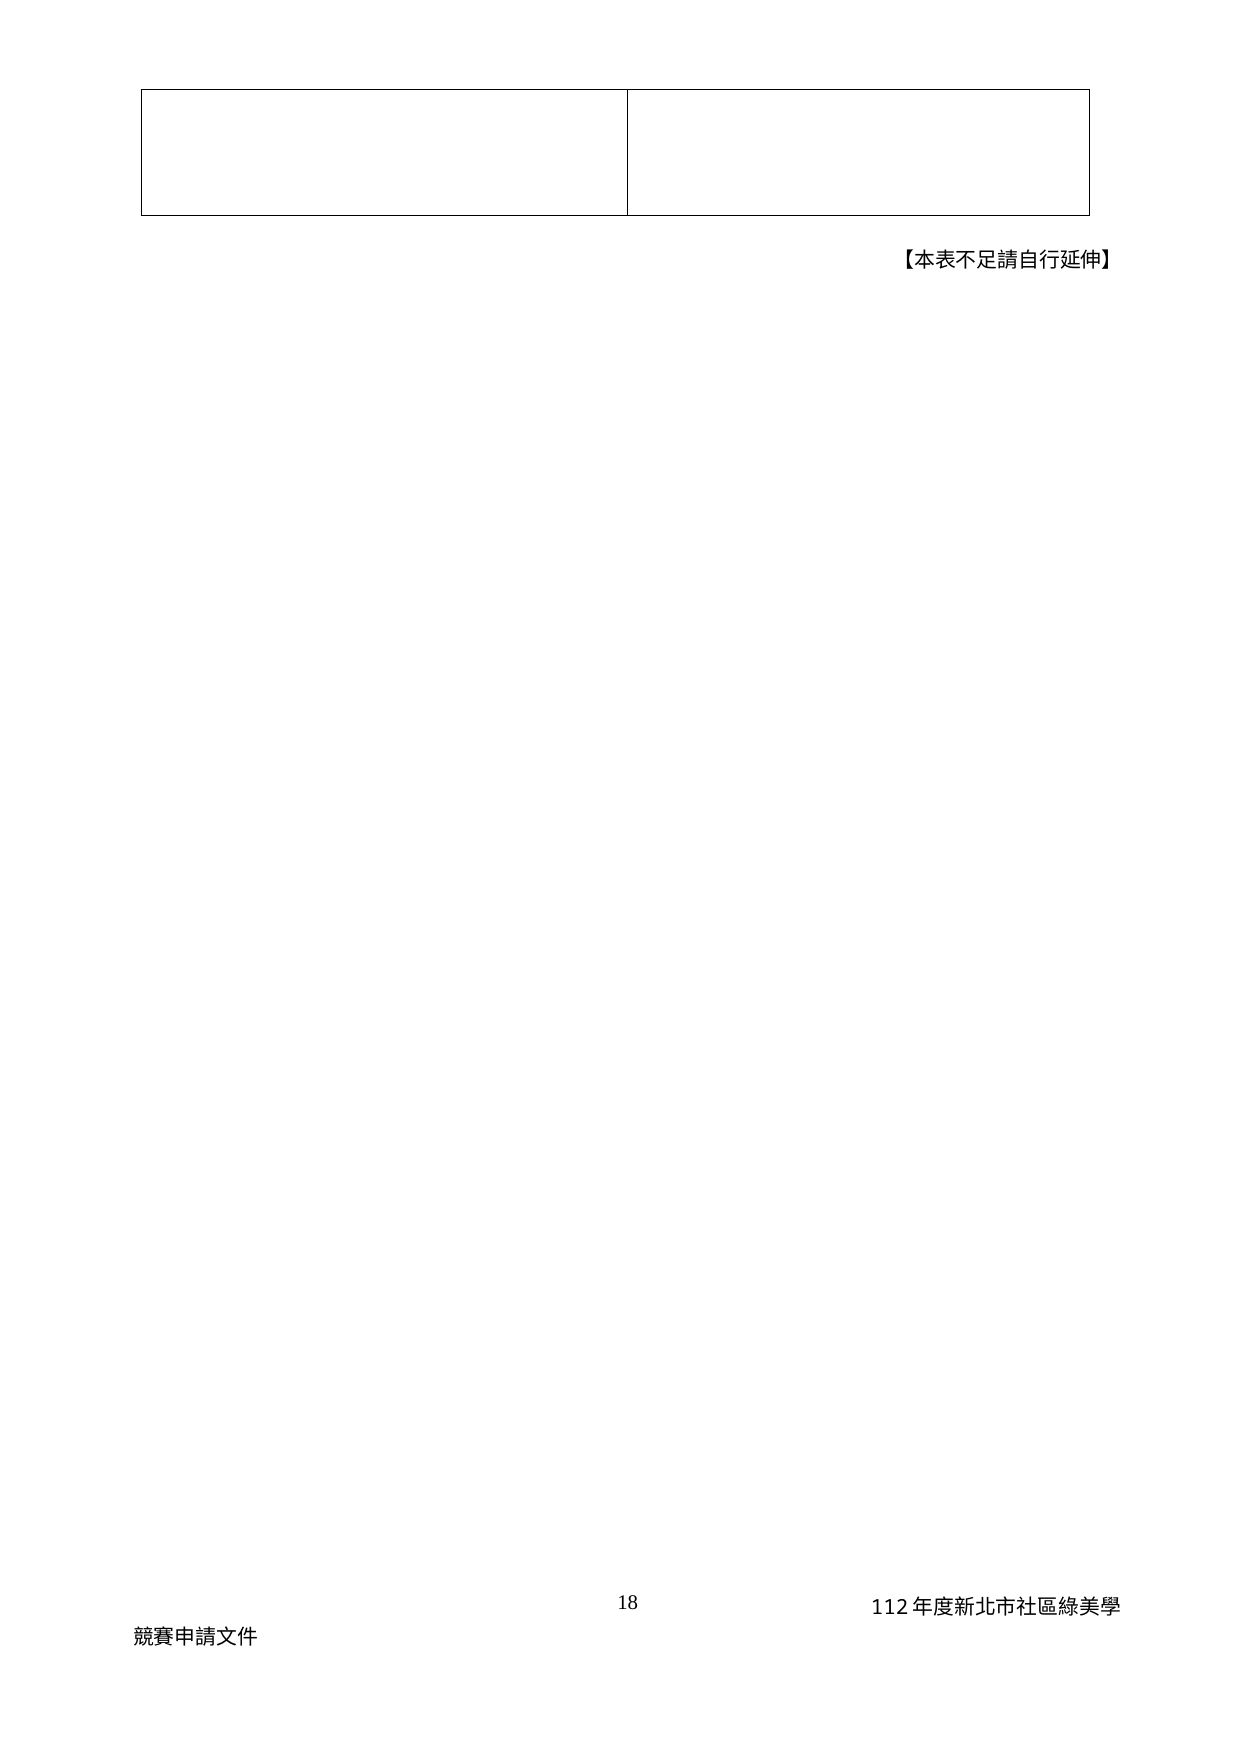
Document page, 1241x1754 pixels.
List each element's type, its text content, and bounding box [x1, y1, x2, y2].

text 【本表不足請自行延伸】 [133, 216, 1122, 279]
table_cell [628, 90, 1089, 215]
table_cell [142, 90, 627, 215]
